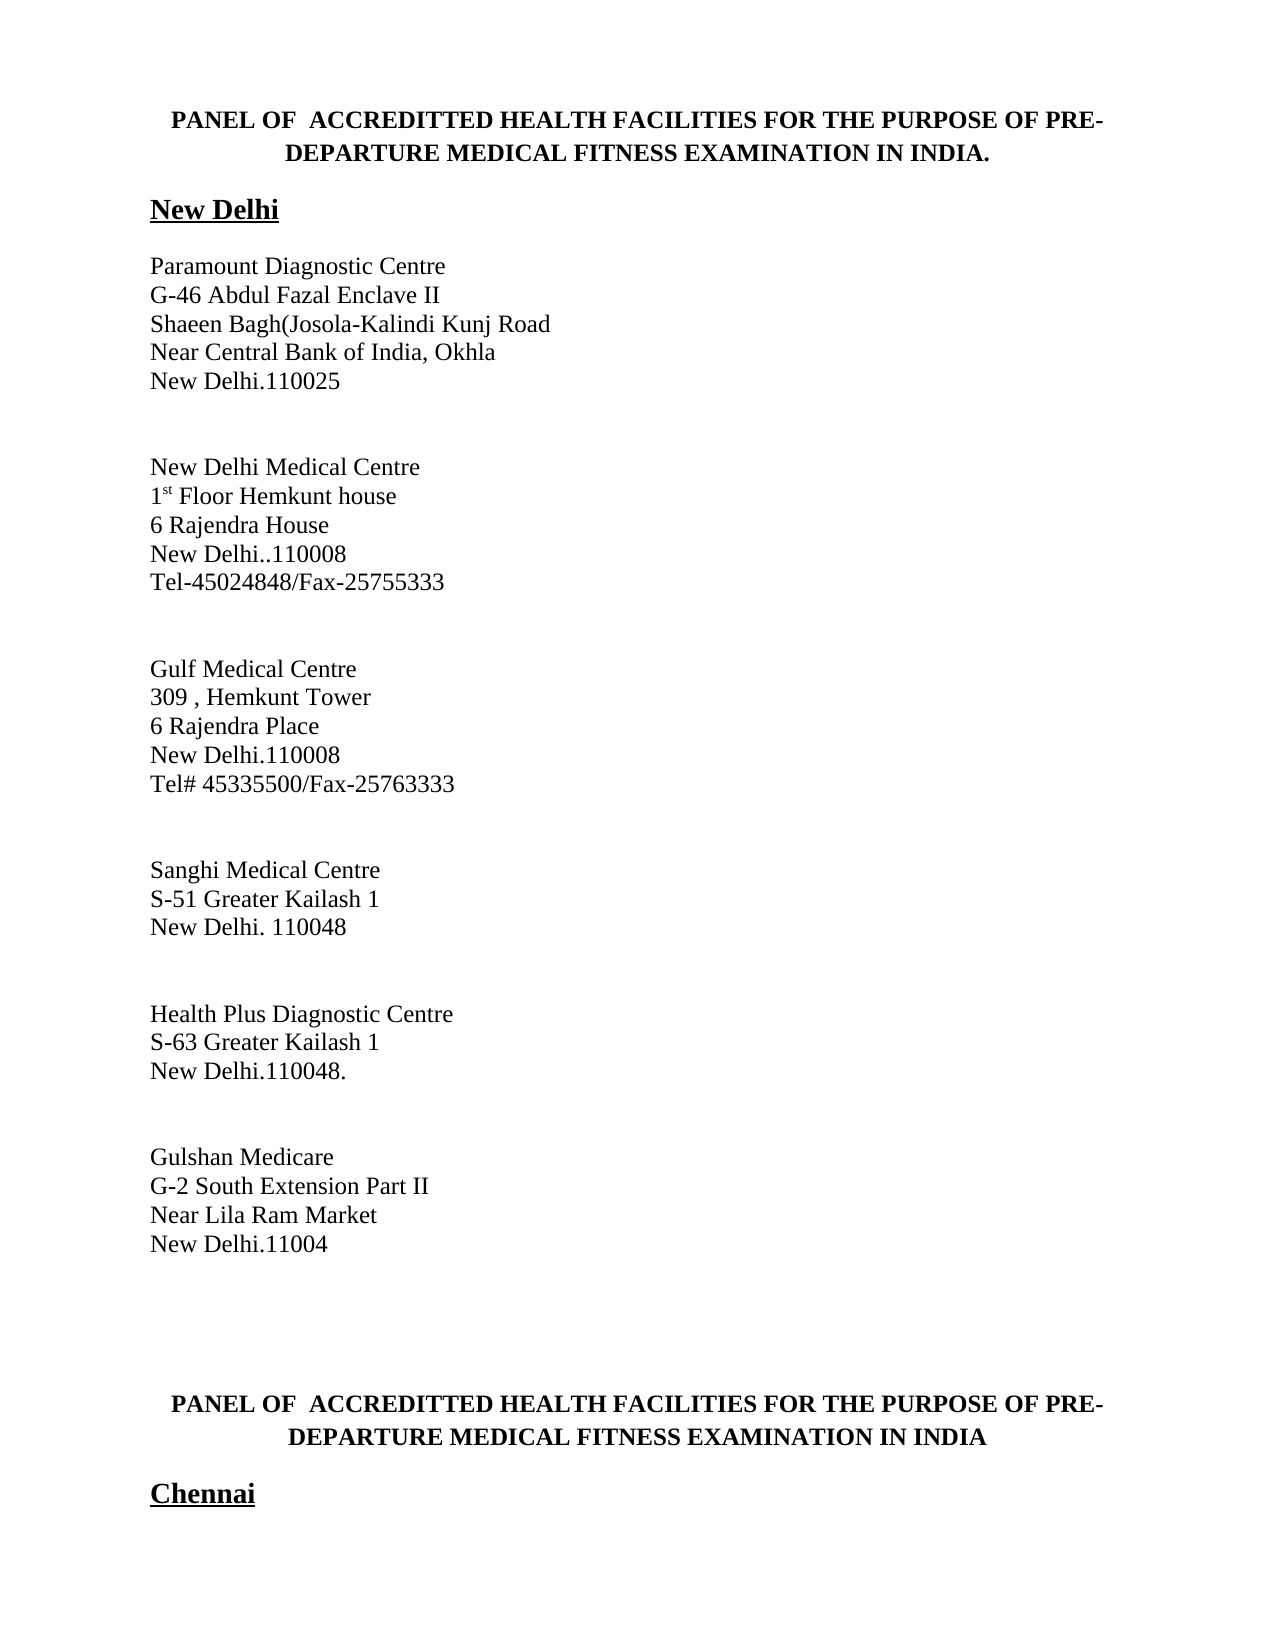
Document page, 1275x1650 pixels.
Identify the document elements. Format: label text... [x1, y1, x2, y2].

text Shaeen Bagh(Josola-Kalindi Kunj Road [150, 309, 1125, 337]
text New Delhi Medical Centre [150, 452, 1125, 481]
text New Delhi.110025 [150, 366, 1125, 395]
text Tel# 45335500/Fax-25763333 [150, 769, 1125, 797]
text New Delhi.110048. [150, 1056, 1125, 1085]
text Chennai [150, 1476, 1125, 1510]
text 6 Rajendra Place [150, 711, 1125, 740]
text PANEL OF ACCREDITTED HEALTH FACILITIES FOR THE PURPOSE OF PRE- DEPARTURE MEDICAL FITNESS EXAMINATION IN INDIA. [150, 105, 1125, 167]
text Near Central Bank of India, Okhla [150, 337, 1125, 366]
text New Delhi.110008 [150, 740, 1125, 769]
text PANEL OF ACCREDITTED HEALTH FACILITIES FOR THE PURPOSE OF PRE- DEPARTURE MEDICAL FITNESS EXAMINATION IN INDIA [150, 1389, 1125, 1451]
text Near Lila Ram Market [150, 1200, 1125, 1229]
text New Delhi.11004 [150, 1229, 1125, 1257]
text S-63 Greater Kailash 1 [150, 1027, 1125, 1056]
text Sanghi Medical Centre [150, 855, 1125, 884]
text 309 , Hemkunt Tower [150, 682, 1125, 711]
text 1st Floor Hemkunt house [150, 481, 1125, 510]
text Gulshan Medicare [150, 1142, 1125, 1171]
text Paramount Diagnostic Centre [150, 251, 1125, 280]
text Health Plus Diagnostic Centre [150, 999, 1125, 1027]
text 6 Rajendra House [150, 510, 1125, 539]
text G-46 Abdul Fazal Enclave II [150, 280, 1125, 309]
text New Delhi..110008 [150, 539, 1125, 567]
text Gulf Medical Centre [150, 654, 1125, 682]
text Tel-45024848/Fax-25755333 [150, 567, 1125, 596]
text New Delhi. 110048 [150, 912, 1125, 941]
text S-51 Greater Kailash 1 [150, 884, 1125, 912]
text New Delhi [150, 192, 1125, 225]
text G-2 South Extension Part II [150, 1171, 1125, 1200]
